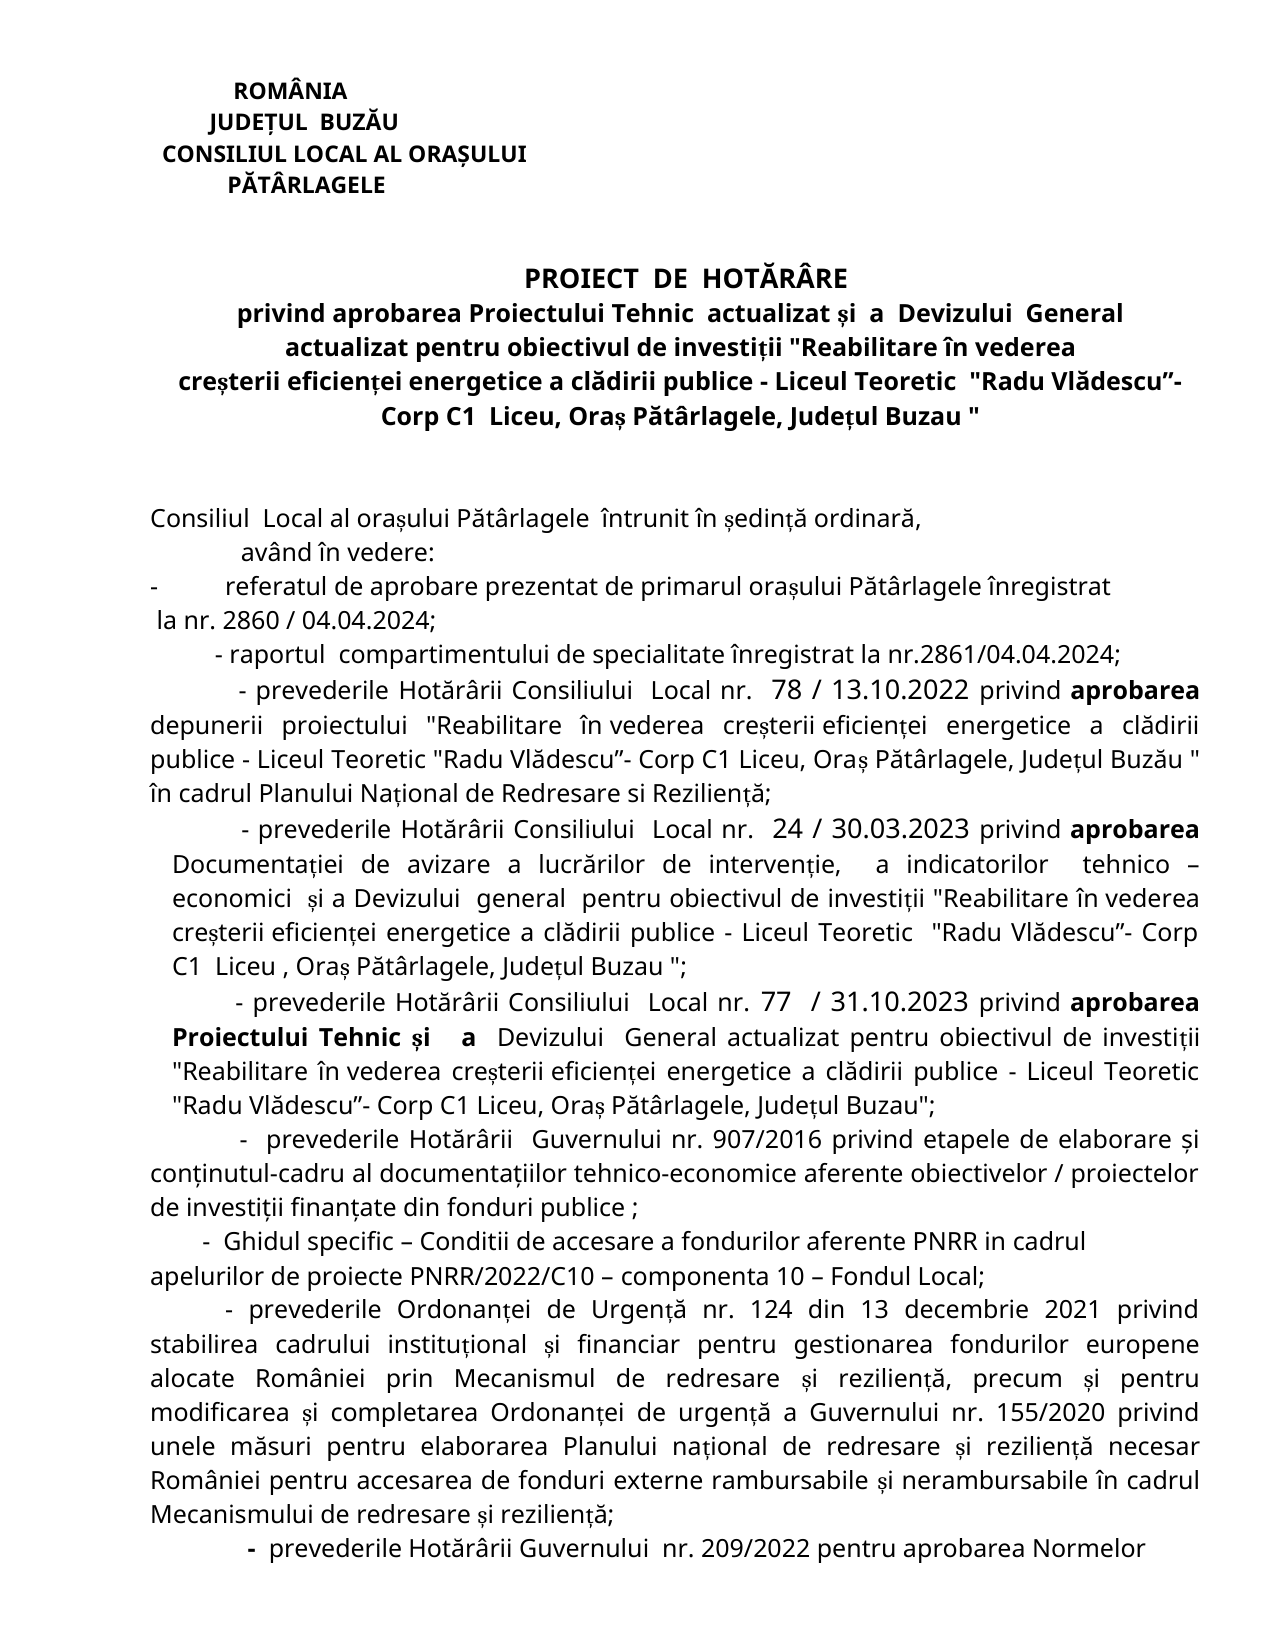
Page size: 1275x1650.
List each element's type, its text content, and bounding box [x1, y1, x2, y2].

list referatul de aprobare prezentat de primarul orașului Pătârlagele înregistrat [150, 568, 1198, 602]
subtitle - prevederile Hotărârii Consiliului Local nr. 24 / 30.03.2023 privind aprobarea Documentației de avizare a lucrărilor de intervenție, a indicatorilor tehnico – economici și a Devizului general pentru obiectivul de investiții "Reabilitare în vederea creșterii eficienței energetice a clădirii publice - Liceul Teoretic "Radu Vlădescu”- Corp C1 Liceu , Oraș Pătârlagele, Județul Buzau "; [172, 810, 1200, 983]
text la nr. 2860 / 04.04.2024; [150, 602, 1198, 637]
text având în vedere: [150, 534, 1200, 568]
subtitle JUDEŢUL BUZĂU [150, 106, 1200, 137]
subtitle - prevederile Hotărârii Consiliului Local nr. 77 / 31.10.2023 privind aprobarea Proiectului Tehnic și a Devizului General actualizat pentru obiectivul de investiții "Reabilitare în vederea creșterii eficienței energetice a clădirii publice - Liceul Teoretic "Radu Vlădescu”- Corp C1 Liceu, Oraș Pătârlagele, Județul Buzau"; [172, 983, 1200, 1122]
text PĂTÂRLAGELE [150, 169, 1200, 200]
text - prevederile Ordonanței de Urgență nr. 124 din 13 decembrie 2021 privind stabilirea cadrului instituțional și financiar pentru gestionarea fondurilor europene alocate României prin Mecanismul de redresare și reziliență, precum și pentru modificarea și completarea Ordonanței de urgență a Guvernului nr. 155/2020 privind unele măsuri pentru elaborarea Planului național de redresare și reziliență necesar României pentru accesarea de fonduri externe rambursabile și nerambursabile în cadrul Mecanismului de redresare și reziliență; [150, 1292, 1200, 1531]
subtitle - prevederile Hotărârii Guvernului nr. 209/2022 pentru aprobarea Normelor [172, 1531, 1188, 1565]
subtitle PROIECT DE HOTĂRÂRE [172, 259, 1200, 296]
subtitle - prevederile Hotărârii Consiliului Local nr. 78 / 13.10.2022 privind aprobarea depunerii proiectului "Reabilitare în vederea creșterii eficienței energetice a clădirii publice - Liceul Teoretic "Radu Vlădescu”- Corp C1 Liceu, Oraș Pătârlagele, Județul Buzău " în cadrul Planului Național de Redresare si Reziliență; [150, 671, 1200, 810]
subtitle CONSILIUL LOCAL AL ORAŞULUI [150, 137, 1200, 169]
text - raportul compartimentului de specialitate înregistrat la nr.2861/04.04.2024; [150, 637, 1198, 671]
text - Ghidul specific – Conditii de accesare a fondurilor aferente PNRR in cadrul [150, 1224, 1198, 1258]
text privind aprobarea Proiectului Tehnic actualizat și a Devizului General actualizat pentru obiectivul de investiții "Reabilitare în vederea creșterii eficienței energetice a clădirii publice - Liceul Teoretic "Radu Vlădescu”- Corp C1 Liceu, Oraș Pătârlagele, Județul Buzau " [172, 296, 1188, 432]
text apelurilor de proiecte PNRR/2022/C10 – componenta 10 – Fondul Local; [150, 1258, 1200, 1292]
subtitle ROMÂNIA [150, 75, 1200, 106]
text Consiliul Local al orașului Pătârlagele întrunit în ședință ordinară, [150, 500, 1200, 534]
text - prevederile Hotărârii Guvernului nr. 907/2016 privind etapele de elaborare şi conţinutul-cadru al documentaţiilor tehnico-economice aferente obiectivelor / proiectelor de investiţii finanţate din fonduri publice ; [150, 1122, 1200, 1224]
